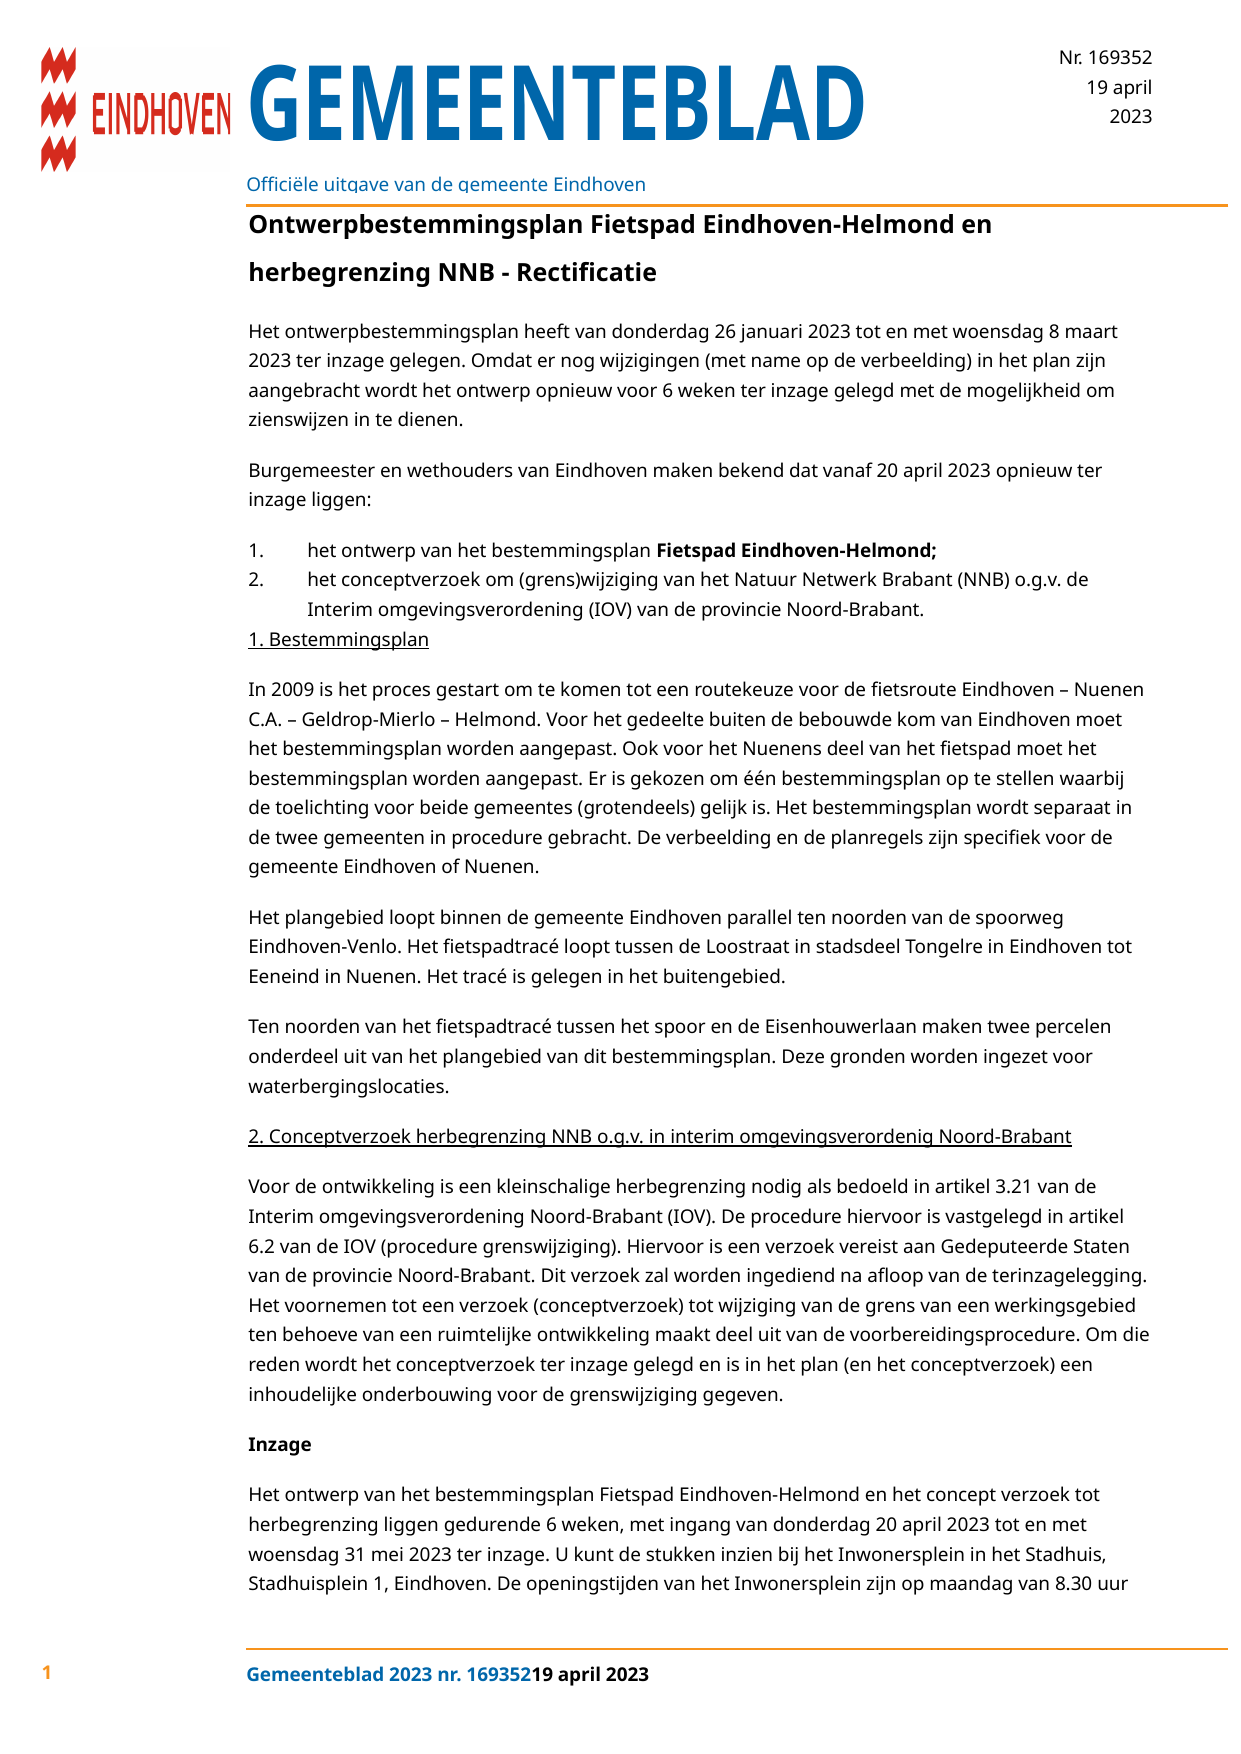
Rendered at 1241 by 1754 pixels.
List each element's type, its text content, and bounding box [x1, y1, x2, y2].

text Het ontwerpbestemmingsplan heeft van donderdag 26 januari 2023 tot en met woensdag 8 maart 2023 ter inzage gelegen. Omdat er nog wijzigingen (met name op de verbeelding) in het plan zijn aangebracht wordt het ontwerp opnieuw voor 6 weken ter inzage gelegd met de mogelijkheid om zienswijzen in te dienen. [248, 318, 1152, 432]
text Inzage [248, 1431, 1152, 1457]
text 2. Conceptverzoek herbegrenzing NNB o.g.v. in interim omgevingsverordenig Noord-Brabant [248, 1123, 1152, 1149]
text 1. Bestemmingsplan [248, 626, 1152, 652]
text Voor de ontwikkeling is een kleinschalige herbegrenzing nodig als bedoeld in artikel 3.21 van de Interim omgevingsverordening Noord-Brabant (IOV). De procedure hiervoor is vastgelegd in artikel 6.2 van de IOV (procedure grenswijziging). Hiervoor is een verzoek vereist aan Gedeputeerde Staten van de provincie Noord-Brabant. Dit verzoek zal worden ingediend na afloop van de terinzagelegging. Het voornemen tot een verzoek (conceptverzoek) tot wijziging van de grens van een werkingsgebied ten behoeve van een ruimtelijke ontwikkeling maakt deel uit van de voorbereidingsprocedure. Om die reden wordt het conceptverzoek ter inzage gelegd en is in het plan (en het conceptverzoek) een inhoudelijke onderbouwing voor de grenswijziging gegeven. [248, 1174, 1152, 1407]
text In 2009 is het proces gestart om te komen tot een routekeuze voor de fietsroute Eindhoven – Nuenen C.A. – Geldrop-Mierlo – Helmond. Voor het gedeelte buiten de bebouwde kom van Eindhoven moet het bestemmingsplan worden aangepast. Ook voor het Nuenens deel van het fietspad moet het bestemmingsplan worden aangepast. Er is gekozen om één bestemmingsplan op te stellen waarbij de toelichting voor beide gemeentes (grotendeels) gelijk is. Het bestemmingsplan wordt separaat in de twee gemeenten in procedure gebracht. De verbeelding en de planregels zijn specifiek voor de gemeente Eindhoven of Nuenen. [248, 676, 1152, 879]
picture [41, 47, 231, 172]
text Ten noorden van het fietspadtracé tussen het spoor en de Eisenhouwerlaan maken twee percelen onderdeel uit van het plangebied van dit bestemmingsplan. Deze gronden worden ingezet voor waterbergingslocaties. [248, 1014, 1152, 1099]
text Het ontwerp van het bestemmingsplan Fietspad Eindhoven-Helmond en het concept verzoek tot herbegrenzing liggen gedurende 6 weken, met ingang van donderdag 20 april 2023 tot en met woensdag 31 mei 2023 ter inzage. U kunt de stukken inzien bij het Inwonersplein in het Stadhuis, Stadhuisplein 1, Eindhoven. De openingstijden van het Inwonersplein zijn op maandag van 8.30 uur [248, 1482, 1152, 1596]
list het ontwerp van het bestemmingsplan Fietspad Eindhoven-Helmond; [248, 537, 1152, 563]
list het conceptverzoek om (grens)wijziging van het Natuur Netwerk Brabant (NNB) o.g.v. de Interim omgevingsverordening (IOV) van de provincie Noord-Brabant. [248, 567, 1152, 622]
text Het plangebied loopt binnen de gemeente Eindhoven parallel ten noorden van de spoorweg Eindhoven-Venlo. Het fietspadtracé loopt tussen de Loostraat in stadsdeel Tongelre in Eindhoven tot Eeneind in Nuenen. Het tracé is gelegen in het buitengebied. [248, 904, 1152, 989]
text Ontwerpbestemmingsplan Fietspad Eindhoven-Helmond en herbegrenzing NNB - Rectificatie [248, 207, 1152, 288]
text Burgemeester en wethouders van Eindhoven maken bekend dat vanaf 20 april 2023 opnieuw ter inzage liggen: [248, 457, 1152, 512]
